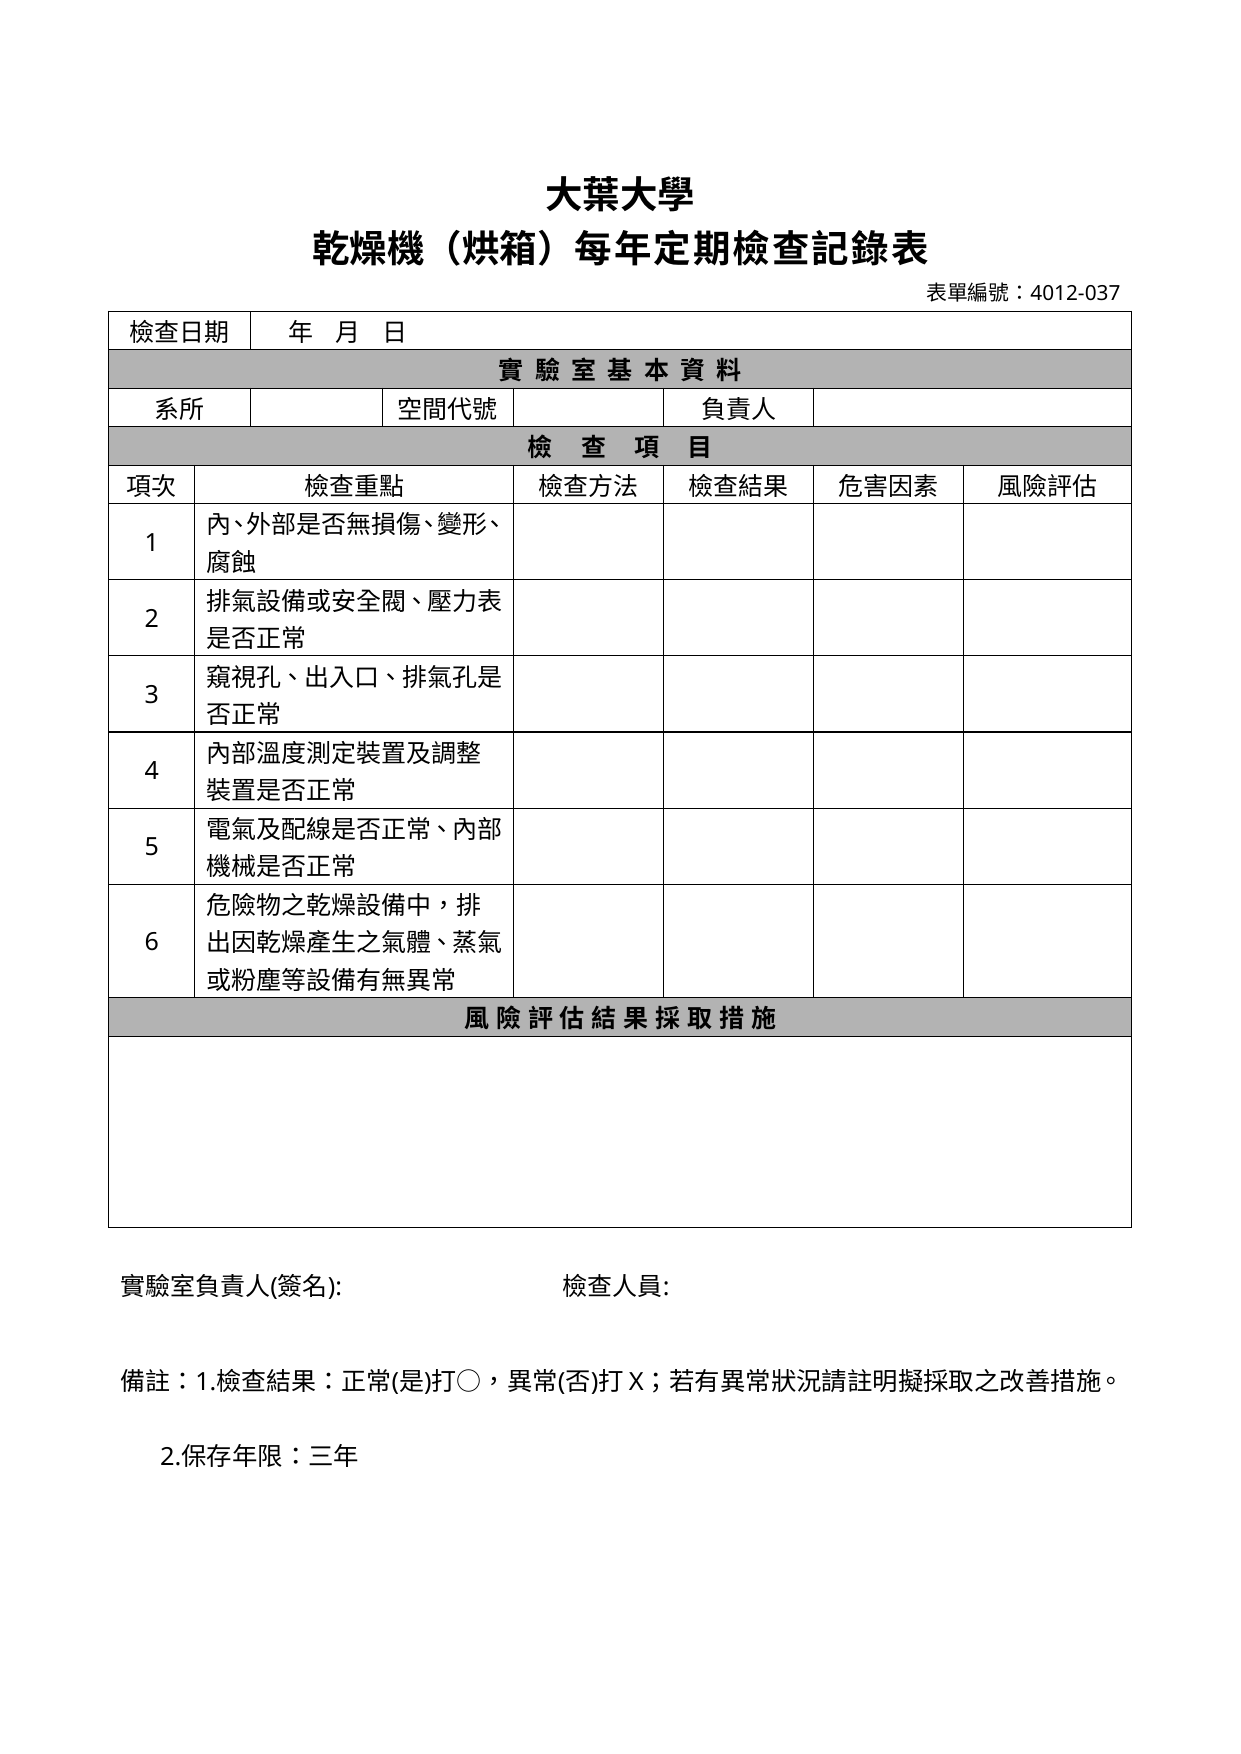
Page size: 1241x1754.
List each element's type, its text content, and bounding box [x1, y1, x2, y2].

text 表單編號：4012-037 [120, 273, 1120, 311]
table_cell [964, 885, 1131, 997]
table_header 檢查日期 [109, 312, 250, 349]
table_cell 風險評估結果採取措施 [109, 998, 1131, 1036]
table_cell [814, 504, 963, 579]
table_cell [514, 656, 663, 731]
table_cell 檢查結果 [664, 466, 813, 503]
table_cell [514, 809, 663, 883]
table_cell 4 [109, 733, 194, 807]
table_cell [814, 656, 963, 731]
text 乾燥機（烘箱）每年定期檢查記錄表 [120, 219, 1120, 273]
table_cell [964, 504, 1131, 579]
table_cell 項次 [109, 466, 194, 503]
table_cell 1 [109, 504, 194, 579]
table_cell 電氣及配線是否正常、內部機械是否正常 [195, 809, 513, 883]
table_cell [664, 656, 813, 731]
table_cell 系所 [109, 389, 250, 426]
table_cell [814, 580, 963, 655]
table_cell [514, 389, 663, 426]
table_cell [514, 733, 663, 807]
table_cell [664, 885, 813, 997]
table_cell 5 [109, 809, 194, 883]
text 備註：1.檢查結果：正常(是)打○，異常(否)打X；若有異常狀況請註明擬採取之改善措施。 [120, 1341, 1120, 1416]
table_cell [964, 656, 1131, 731]
table_cell [814, 389, 1131, 426]
table_cell [664, 733, 813, 807]
table_cell [964, 733, 1131, 807]
table_cell 內部溫度測定裝置及調整裝置是否正常 [195, 733, 513, 807]
table_cell [514, 885, 663, 997]
table_cell 內、外部是否無損傷、變形、腐蝕 [195, 504, 513, 579]
table_cell [814, 885, 963, 997]
table_cell 空間代號 [383, 389, 513, 426]
table_cell [664, 504, 813, 579]
table_cell 負責人 [664, 389, 813, 426]
table_cell [109, 1037, 1131, 1227]
table_cell 3 [109, 656, 194, 731]
table_cell 檢查重點 [195, 466, 513, 503]
table_cell 6 [109, 885, 194, 997]
table_cell [251, 389, 382, 426]
table_cell [664, 809, 813, 883]
table_cell [964, 580, 1131, 655]
table_cell 實 驗 室 基 本 資 料 [109, 350, 1131, 388]
table_header 年 月 日 [251, 312, 1131, 349]
table_cell 2 [109, 580, 194, 655]
table_cell 窺視孔、出入口、排氣孔是否正常 [195, 656, 513, 731]
table_cell 風險評估 [964, 466, 1131, 503]
table_cell [514, 580, 663, 655]
table_cell [514, 504, 663, 579]
table_cell 排氣設備或安全閥、壓力表是否正常 [195, 580, 513, 655]
table_cell 檢 查 項 目 [109, 427, 1131, 465]
text 大葉大學 [120, 164, 1120, 219]
table_cell 檢查方法 [514, 466, 663, 503]
table_cell 危害因素 [814, 466, 963, 503]
table_cell [664, 580, 813, 655]
table_cell [814, 733, 963, 807]
table_cell [964, 809, 1131, 883]
text 實驗室負責人(簽名): 檢查人員: [120, 1266, 1120, 1303]
text 2.保存年限：三年 [120, 1416, 1120, 1491]
table_cell 危險物之乾燥設備中，排出因乾燥產生之氣體、蒸氣或粉塵等設備有無異常 [195, 885, 513, 997]
table_cell [814, 809, 963, 883]
